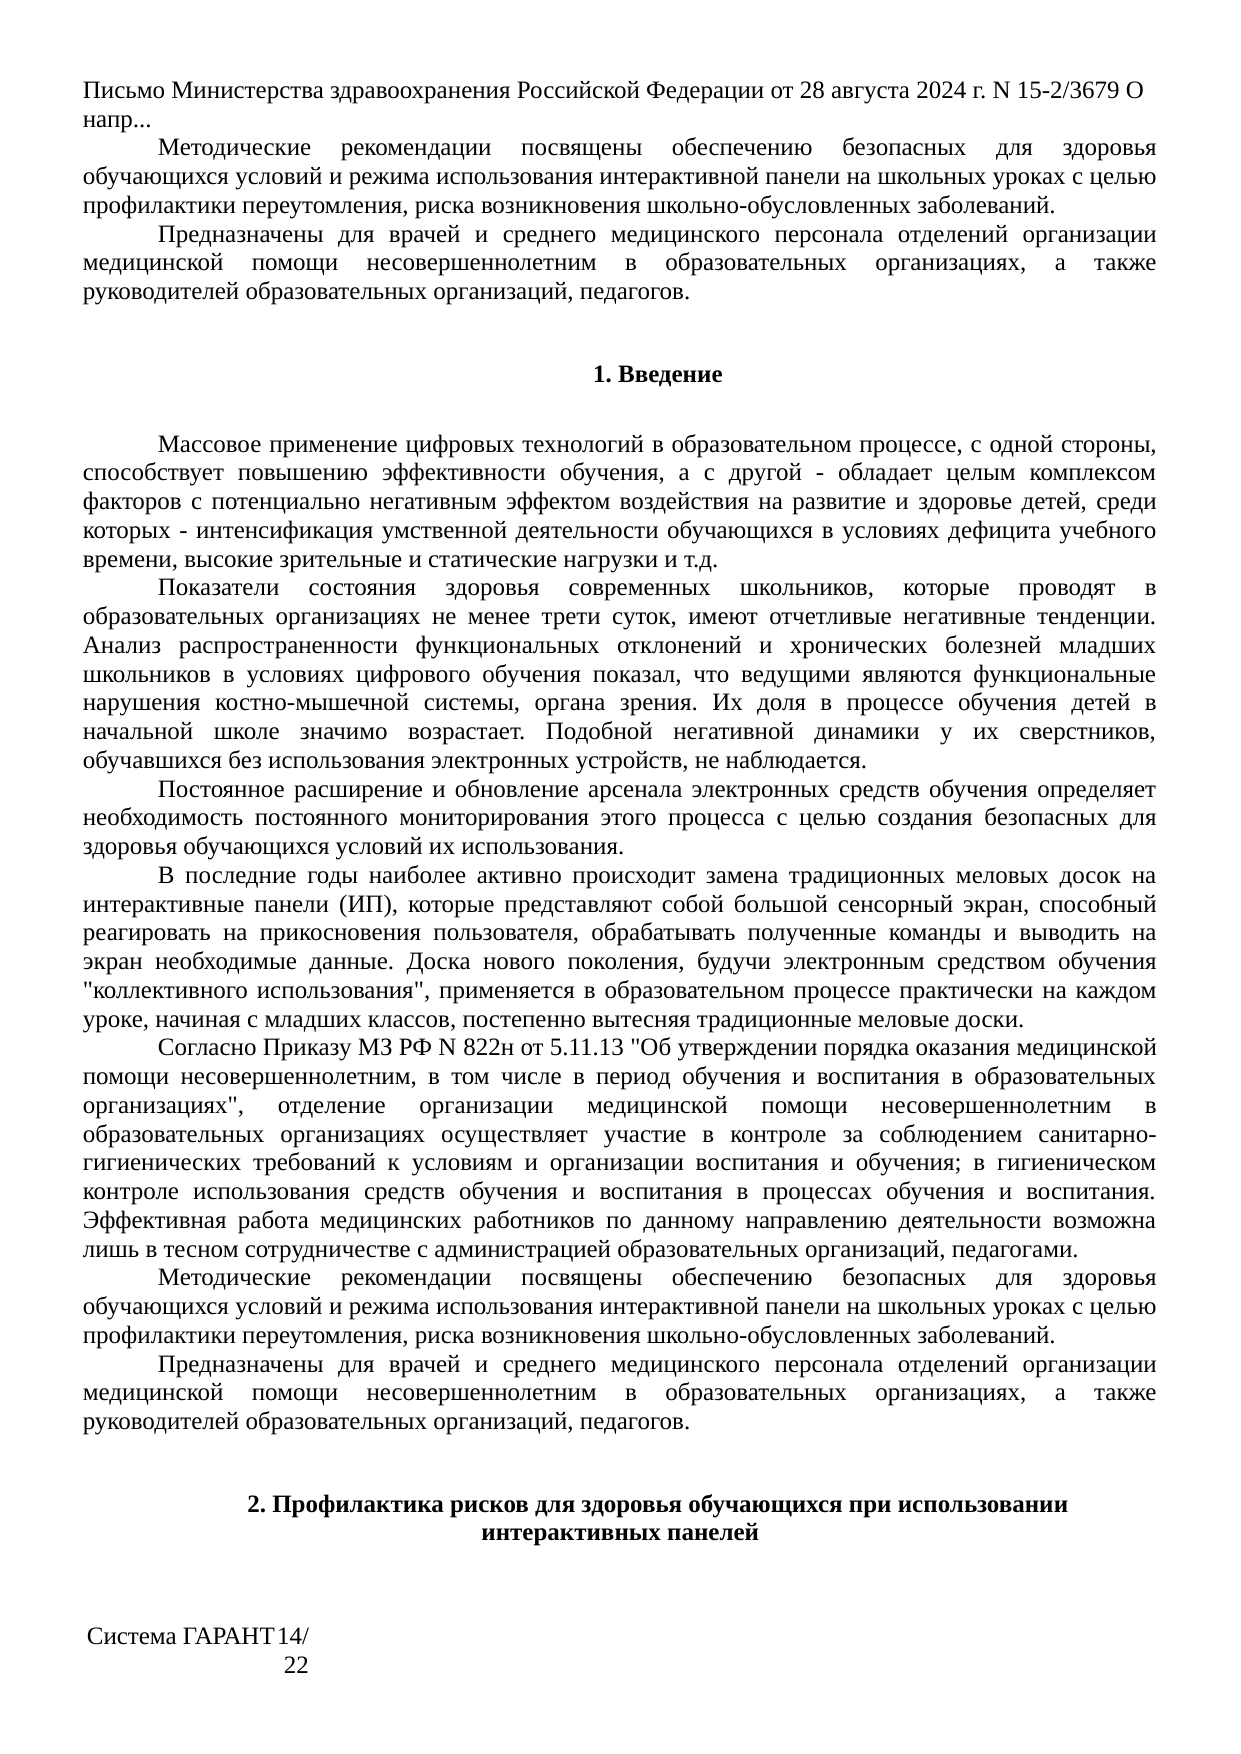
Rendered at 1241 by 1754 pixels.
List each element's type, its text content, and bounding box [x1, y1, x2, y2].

text Предназначены для врачей и среднего медицинского персонала отделений организации медицинской помощи несовершеннолетним в образовательных организациях, а также руководителей образовательных организаций, педагогов. [83, 219, 1157, 305]
text В последние годы наиболее активно происходит замена традиционных меловых досок на интерактивные панели (ИП), которые представляют собой большой сенсорный экран, способный реагировать на прикосновения пользователя, обрабатывать полученные команды и выводить на экран необходимые данные. Доска нового поколения, будучи электронным средством обучения "коллективного использования", применяется в образовательном процессе практически на каждом уроке, начиная с младших классов, постепенно вытесняя традиционные меловые доски. [83, 860, 1157, 1032]
text Массовое применение цифровых технологий в образовательном процессе, с одной стороны, способствует повышению эффективности обучения, а с другой - обладает целым комплексом факторов с потенциально негативным эффектом воздействия на развитие и здоровье детей, среди которых - интенсификация умственной деятельности обучающихся в условиях дефицита учебного времени, высокие зрительные и статические нагрузки и т.д. [83, 429, 1157, 572]
text Методические рекомендации посвящены обеспечению безопасных для здоровья обучающихся условий и режима использования интерактивной панели на школьных уроках с целью профилактики переутомления, риска возникновения школьно-обусловленных заболеваний. [83, 132, 1157, 219]
subtitle 1. Введение [83, 359, 1157, 387]
text Согласно Приказу МЗ РФ N 822н от 5.11.13 "Об утверждении порядка оказания медицинской помощи несовершеннолетним, в том числе в период обучения и воспитания в образовательных организациях", отделение организации медицинской помощи несовершеннолетним в образовательных организациях осуществляет участие в контроле за соблюдением санитарно-гигиенических требований к условиям и организации воспитания и обучения; в гигиеническом контроле использования средств обучения и воспитания в процессах обучения и воспитания. Эффективная работа медицинских работников по данному направлению деятельности возможна лишь в тесном сотрудничестве с администрацией образовательных организаций, педагогами. [83, 1032, 1157, 1262]
text Методические рекомендации посвящены обеспечению безопасных для здоровья обучающихся условий и режима использования интерактивной панели на школьных уроках с целью профилактики переутомления, риска возникновения школьно-обусловленных заболеваний. [83, 1262, 1157, 1349]
text Предназначены для врачей и среднего медицинского персонала отделений организации медицинской помощи несовершеннолетним в образовательных организациях, а также руководителей образовательных организаций, педагогов. [83, 1349, 1157, 1435]
text Постоянное расширение и обновление арсенала электронных средств обучения определяет необходимость постоянного мониторирования этого процесса с целью создания безопасных для здоровья обучающихся условий их использования. [83, 774, 1157, 860]
text Показатели состояния здоровья современных школьников, которые проводят в образовательных организациях не менее трети суток, имеют отчетливые негативные тенденции. Анализ распространенности функциональных отклонений и хронических болезней младших школьников в условиях цифрового обучения показал, что ведущими являются функциональные нарушения костно-мышечной системы, органа зрения. Их доля в процессе обучения детей в начальной школе значимо возрастает. Подобной негативной динамики у их сверстников, обучавшихся без использования электронных устройств, не наблюдается. [83, 572, 1157, 774]
subtitle 2. Профилактика рисков для здоровья обучающихся при использовании интерактивных панелей [83, 1489, 1157, 1546]
